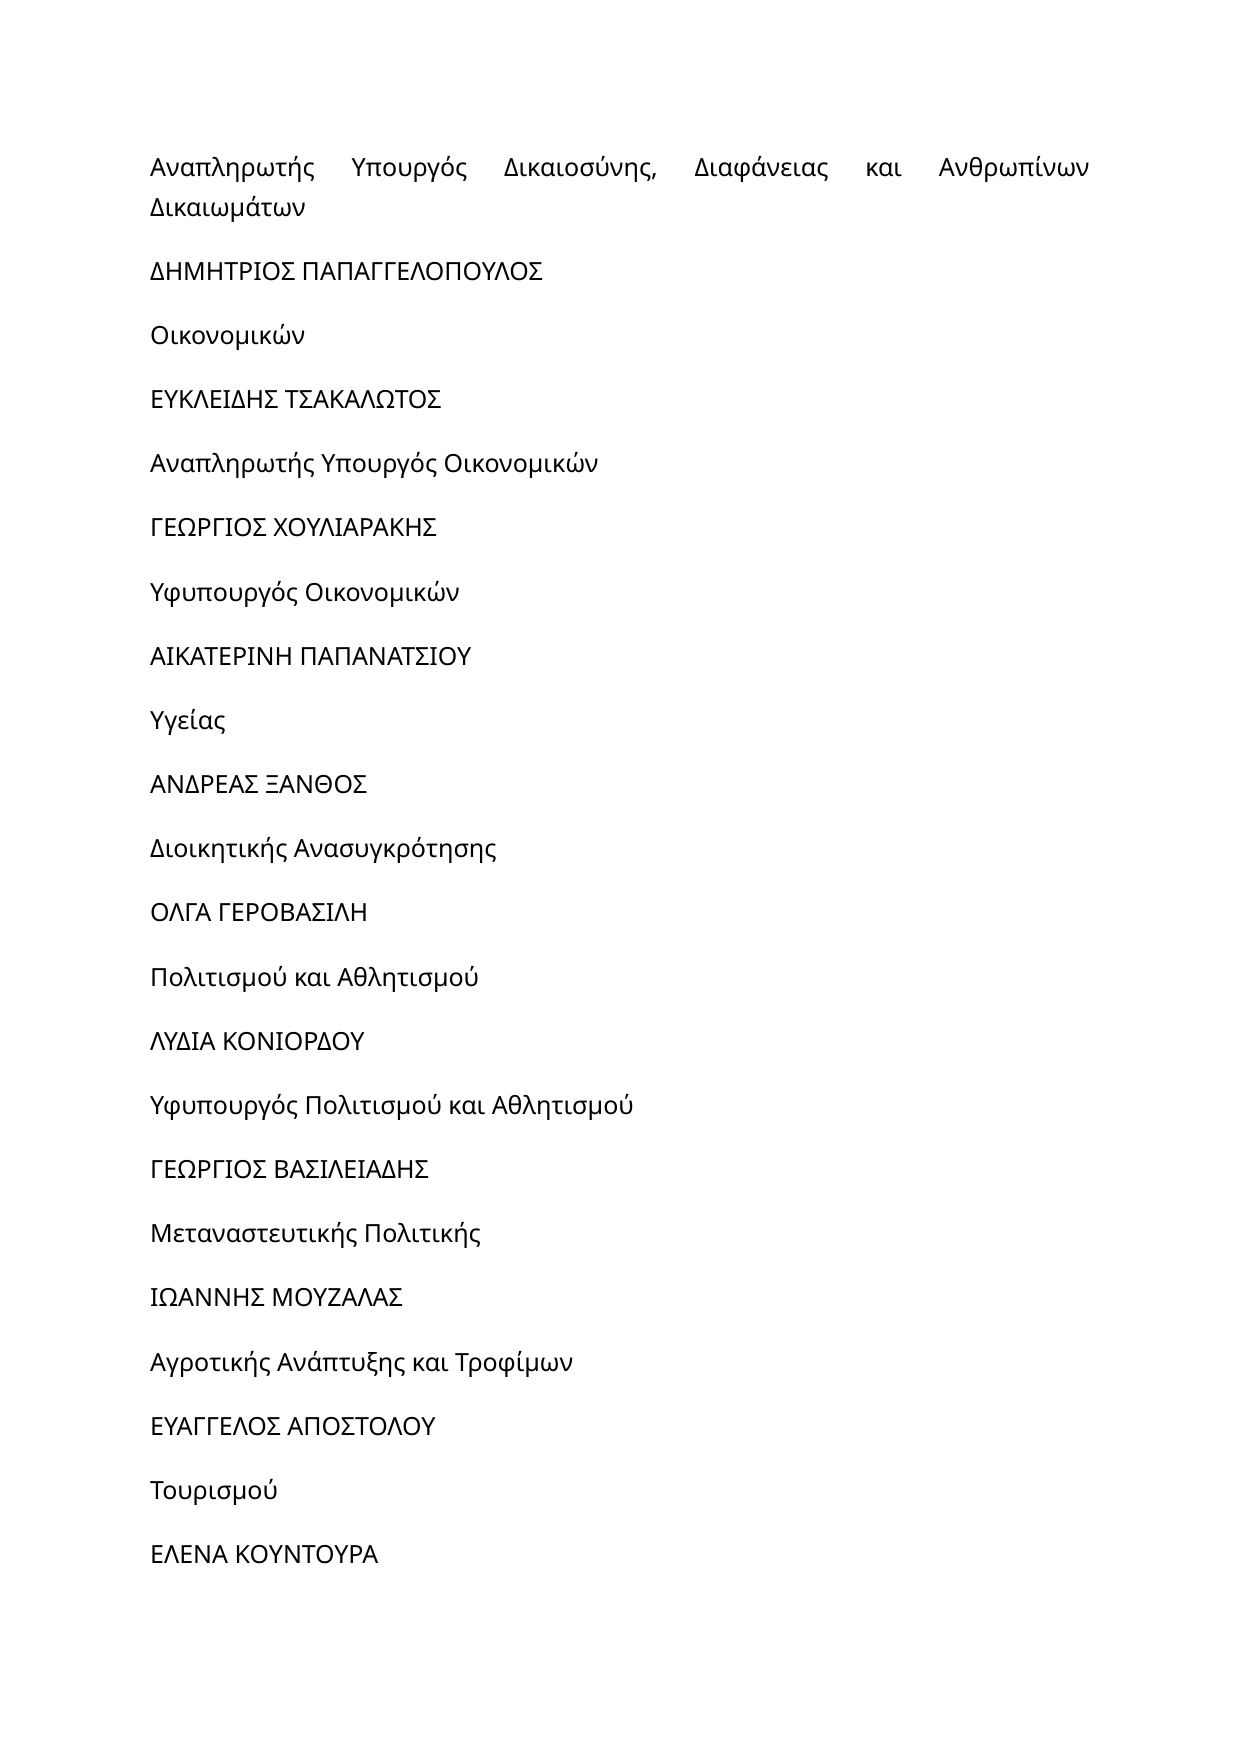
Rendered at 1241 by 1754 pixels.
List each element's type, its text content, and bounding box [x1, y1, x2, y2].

text ΕΛΕΝΑ ΚΟΥΝΤΟΥΡΑ [150, 1537, 1090, 1571]
text Μεταναστευτικής Πολιτικής [150, 1216, 1090, 1250]
text ΟΛΓΑ ΓΕΡΟΒΑΣΙΛΗ [150, 895, 1090, 929]
text Τουρισμού [150, 1472, 1090, 1507]
text ΕΥΑΓΓΕΛΟΣ ΑΠΟΣΤΟΛΟΥ [150, 1408, 1090, 1442]
text ΔΗΜΗΤΡΙΟΣ ΠΑΠΑΓΓΕΛΟΠΟΥΛΟΣ [150, 253, 1090, 287]
text ΓΕΩΡΓΙΟΣ ΧΟΥΛΙΑΡΑΚΗΣ [150, 510, 1090, 544]
text ΛΥΔΙΑ ΚΟΝΙΟΡΔΟΥ [150, 1023, 1090, 1057]
text Υγείας [150, 702, 1090, 737]
text ΓΕΩΡΓΙΟΣ ΒΑΣΙΛΕΙΑΔΗΣ [150, 1152, 1090, 1186]
text ΑΙΚΑΤΕΡΙΝΗ ΠΑΠΑΝΑΤΣΙΟΥ [150, 638, 1090, 672]
text Αγροτικής Ανάπτυξης και Τροφίμων [150, 1344, 1090, 1378]
text Υφυπουργός Πολιτισμού και Αθλητισμού [150, 1087, 1090, 1122]
text Πολιτισμού και Αθλητισμού [150, 959, 1090, 993]
text ΕΥΚΛΕΙΔΗΣ ΤΣΑΚΑΛΩΤΟΣ [150, 382, 1090, 416]
text Αναπληρωτής Υπουργός Δικαιοσύνης, Διαφάνειας και Ανθρωπίνων Δικαιωμάτων [150, 150, 1090, 223]
text Οικονομικών [150, 317, 1090, 352]
text ΑΝΔΡΕΑΣ ΞΑΝΘΟΣ [150, 767, 1090, 801]
text ΙΩΑΝΝΗΣ ΜΟΥΖΑΛΑΣ [150, 1280, 1090, 1314]
text Διοικητικής Ανασυγκρότησης [150, 831, 1090, 865]
text Υφυπουργός Οικονομικών [150, 574, 1090, 608]
text Αναπληρωτής Υπουργός Οικονομικών [150, 446, 1090, 480]
